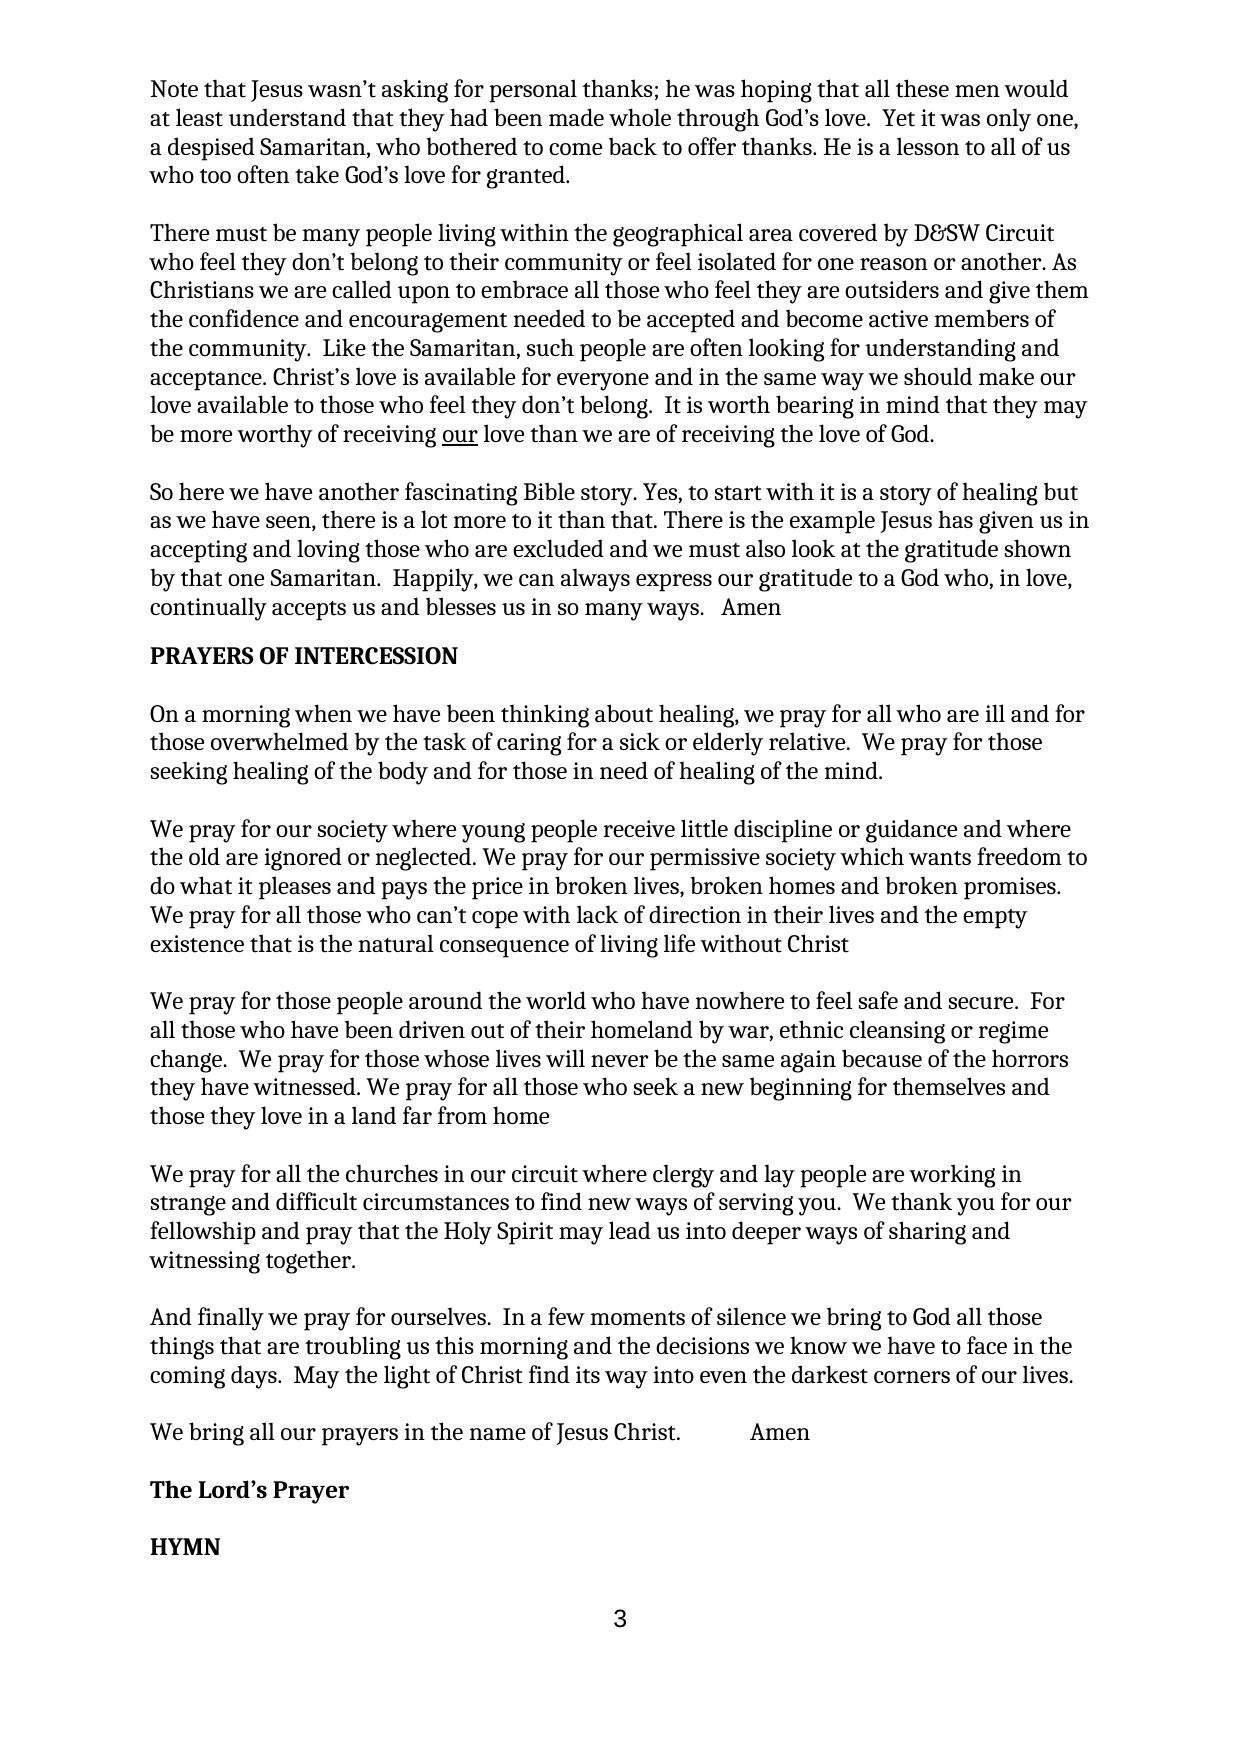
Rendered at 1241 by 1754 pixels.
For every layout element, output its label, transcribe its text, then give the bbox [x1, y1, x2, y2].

text We bring all our prayers in the name of Jesus Christ. Amen [150, 1418, 1090, 1447]
text On a morning when we have been thinking about healing, we pray for all who are ill and for those overwhelmed by the task of caring for a sick or elderly relative. We pray for those seeking healing of the body and for those in need of healing of the mind. [150, 699, 1090, 786]
text There must be many people living within the geographical area covered by D&SW Circuit who feel they don’t belong to their community or feel isolated for one reason or another. As Christians we are called upon to embrace all those who feel they are outsiders and give them the confidence and encouragement needed to be accepted and become active members of the community. Like the Samaritan, such people are often looking for understanding and acceptance. Christ’s love is available for everyone and in the same way we should make our love available to those who feel they don’t belong. It is worth bearing in mind that they may be more worthy of receiving our love than we are of receiving the love of God. [150, 219, 1090, 449]
text PRAYERS OF INTERCESSION [150, 642, 1090, 671]
text Note that Jesus wasn’t asking for personal thanks; he was hoping that all these men would at least understand that they had been made whole through God’s love. Yet it was only one, a despised Samaritan, who bothered to come back to offer thanks. He is a lesson to all of us who too often take God’s love for granted. [150, 75, 1090, 190]
text We pray for all the churches in our circuit where clergy and lay people are working in strange and difficult circumstances to find new ways of serving you. We thank you for our fellowship and pray that the Holy Spirit may lead us into deeper ways of sharing and witnessing together. [150, 1159, 1090, 1274]
text We pray for those people around the world who have nowhere to feel safe and secure. For all those who have been driven out of their homeland by war, ethnic cleansing or regime change. We pray for those whose lives will never be the same again because of the horrors they have witnessed. We pray for all those who seek a new beginning for themselves and those they love in a land far from home [150, 987, 1090, 1131]
text We pray for our society where young people receive little discipline or guidance and where the old are ignored or neglected. We pray for our permissive society which wants freedom to do what it pleases and pays the price in broken lives, broken homes and broken promises. We pray for all those who can’t cope with lack of direction in their lives and the empty existence that is the natural consequence of living life without Christ [150, 814, 1090, 958]
text So here we have another fascinating Bible story. Yes, to start with it is a story of healing but as we have seen, there is a lot more to it than that. There is the example Jesus has given us in accepting and loving those who are excluded and we must also look at the gratitude shown by that one Samaritan. Happily, we can always express our gratitude to a God who, in love, continually accepts us and blesses us in so many ways. Amen [150, 477, 1090, 621]
text The Lord’s Prayer [150, 1476, 1090, 1504]
text And finally we pray for ourselves. In a few moments of silence we bring to God all those things that are troubling us this morning and the decisions we know we have to face in the coming days. May the light of Christ find its way into even the darkest corners of our lives. [150, 1303, 1090, 1389]
text HYMN [150, 1533, 1090, 1562]
